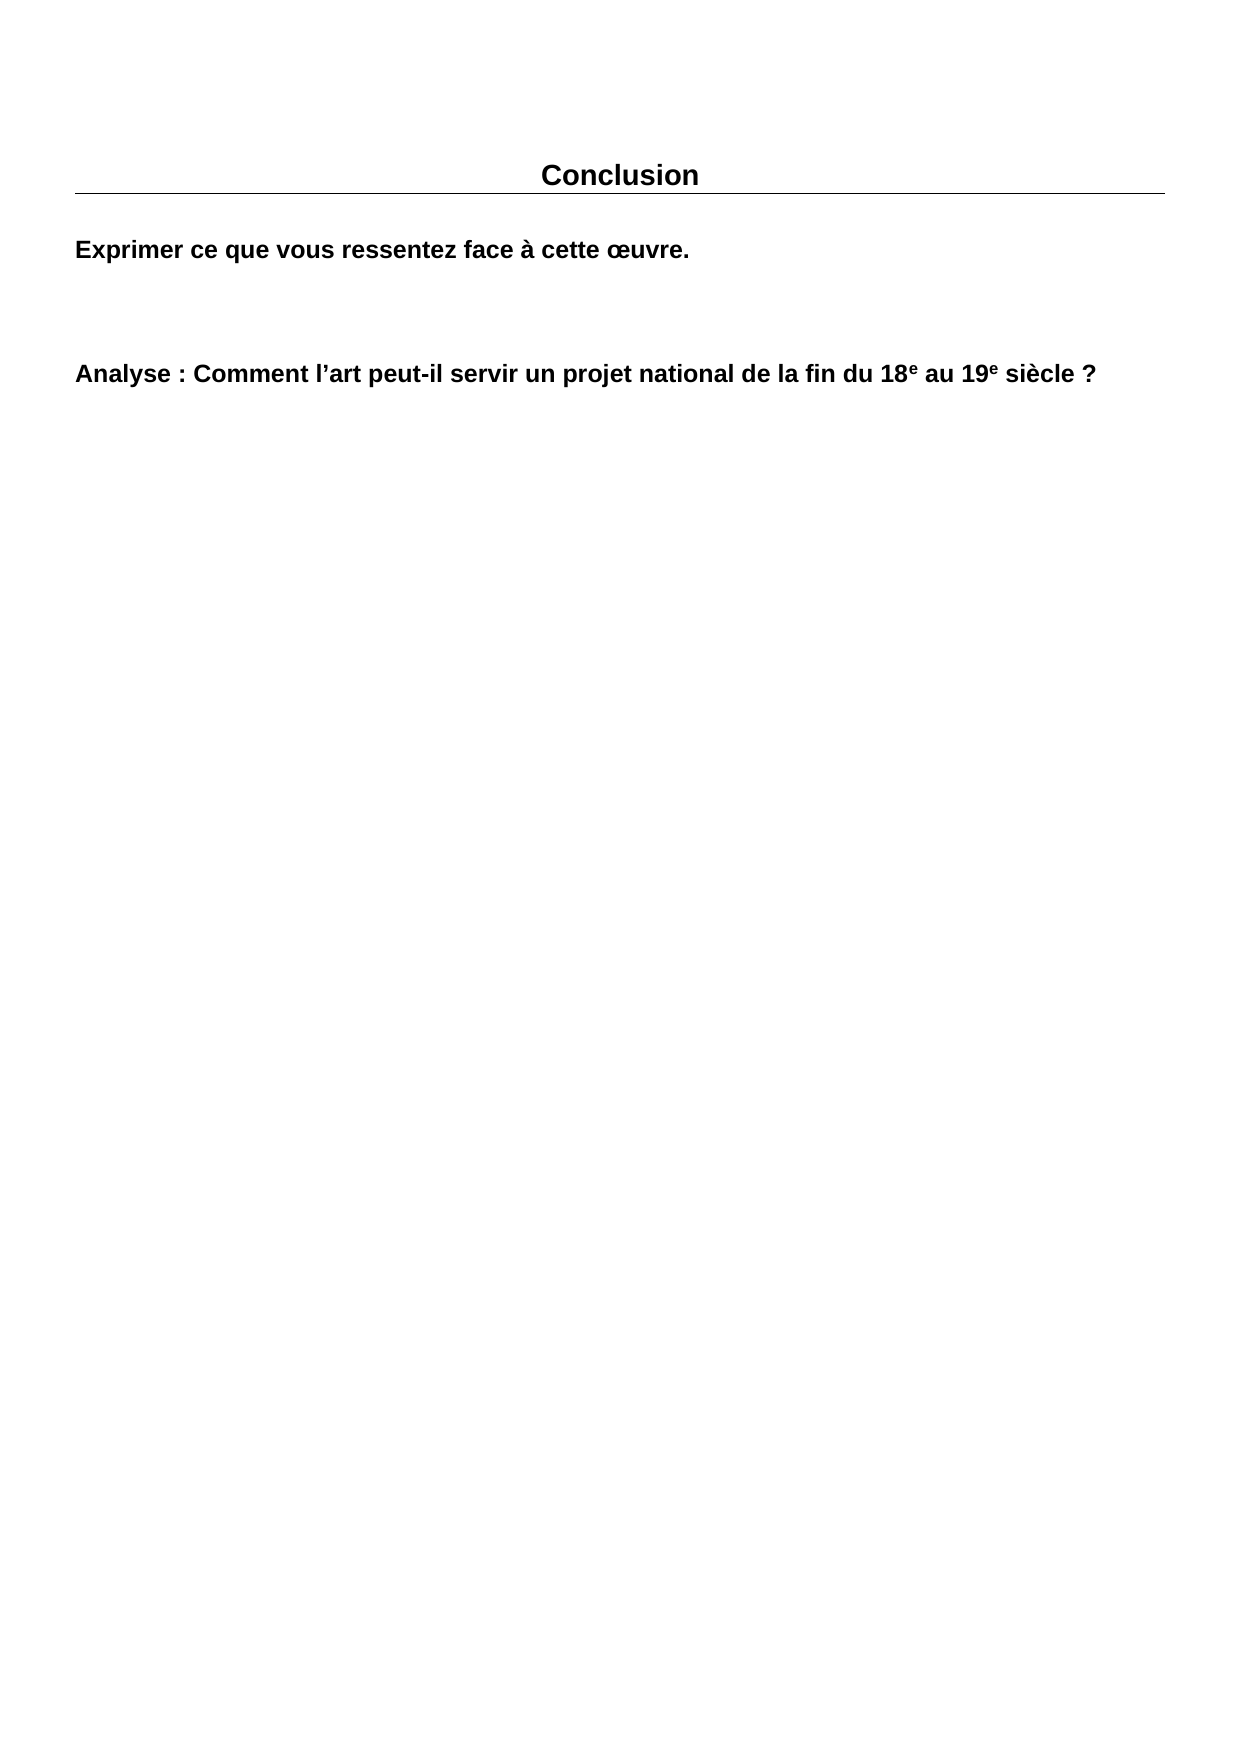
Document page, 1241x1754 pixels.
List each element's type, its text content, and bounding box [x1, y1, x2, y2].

text Analyse : Comment l’art peut-il servir un projet national de la fin du 18e au 19e siècle ? [75, 359, 1165, 388]
text Exprimer ce que vous ressentez face à cette œuvre. [75, 235, 1165, 264]
text Conclusion [75, 157, 1165, 193]
